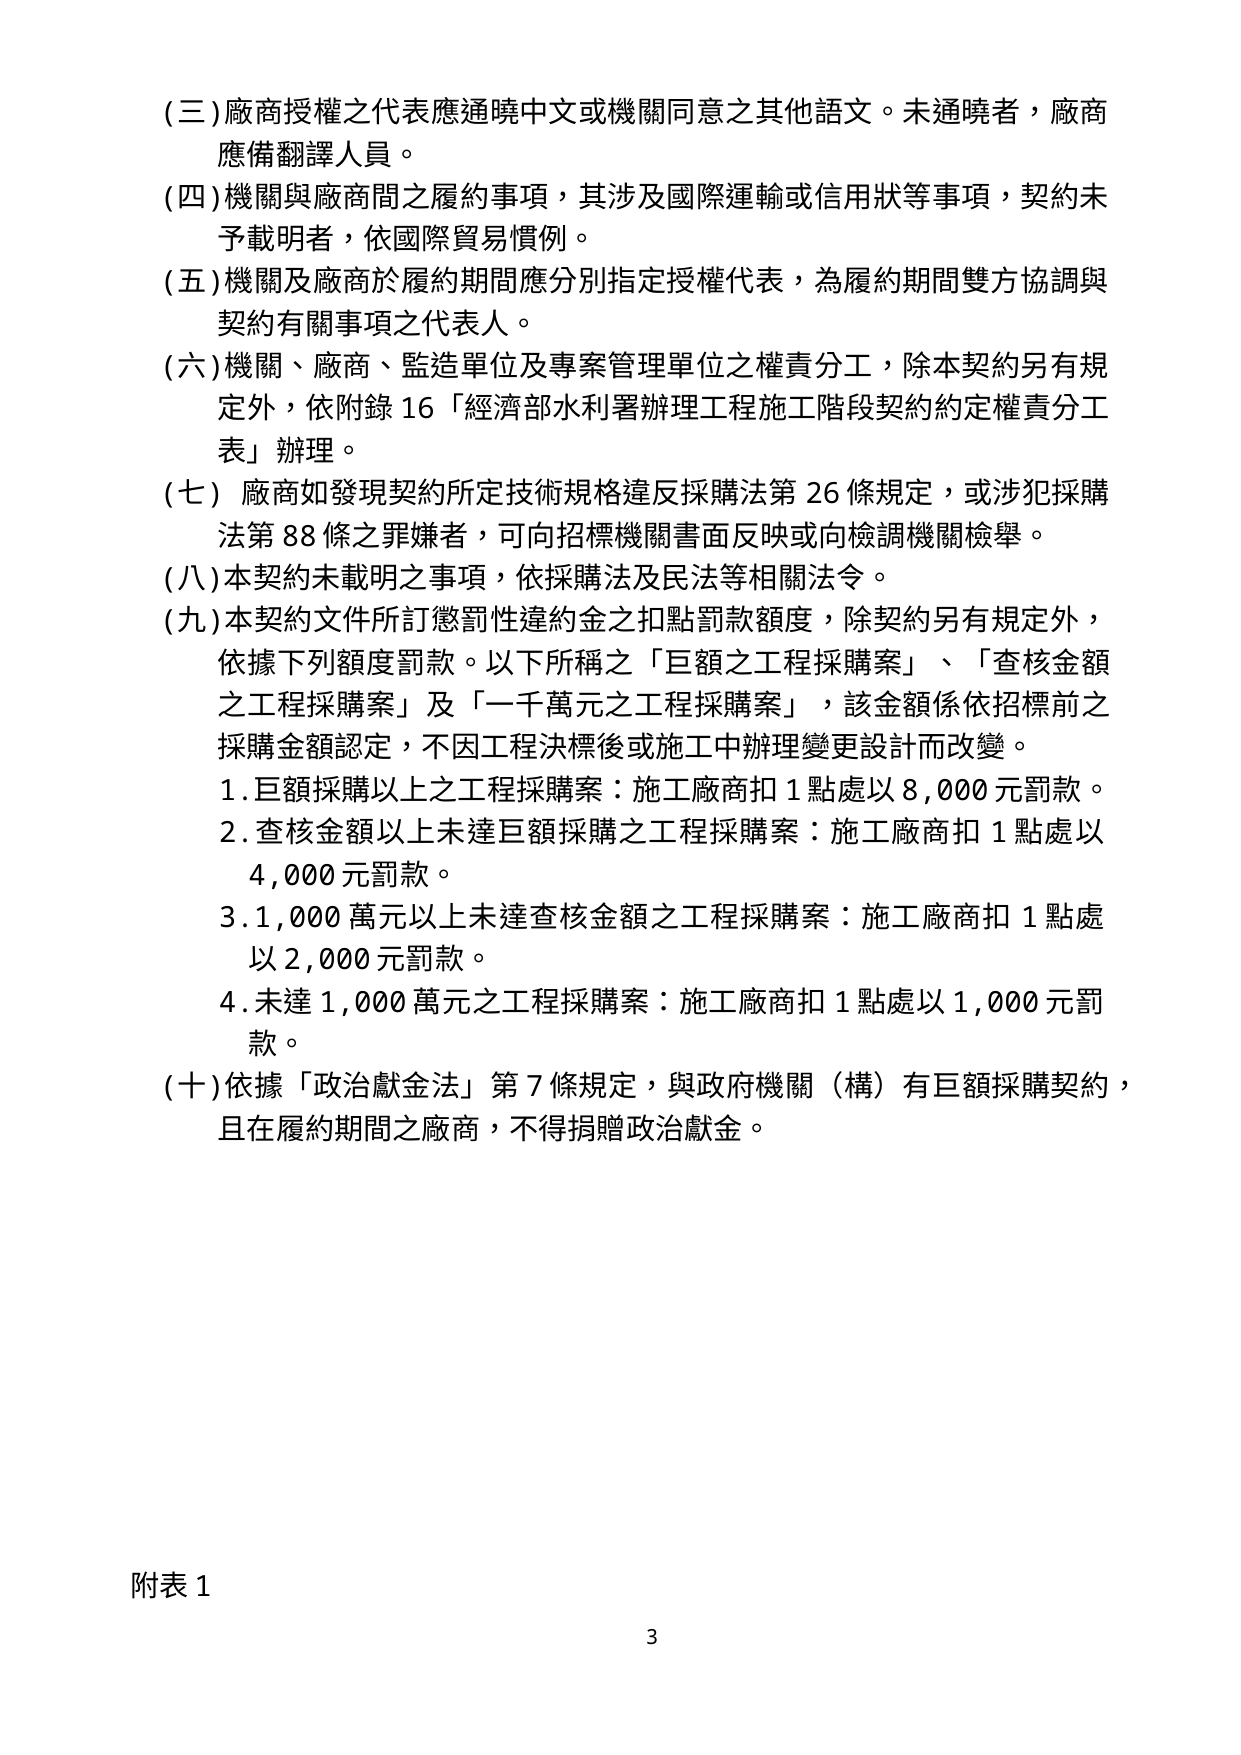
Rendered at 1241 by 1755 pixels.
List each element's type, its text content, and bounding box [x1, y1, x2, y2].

text 2.查核金額以上未達巨額採購之工程採購案：施工廠商扣1點處以4,000元罰款。 [218, 809, 1104, 893]
text (九)本契約文件所訂懲罰性違約金之扣點罰款額度，除契約另有規定外，依據下列額度罰款。以下所稱之「巨額之工程採購案」、「查核金額之工程採購案」及「一千萬元之工程採購案」，該金額係依招標前之採購金額認定，不因工程決標後或施工中辦理變更設計而改變。 [159, 597, 1110, 766]
text 1.巨額採購以上之工程採購案：施工廠商扣1點處以8,000元罰款。 [218, 766, 1104, 809]
text 附表1 [130, 1556, 1110, 1606]
text 4.未達1,000萬元之工程採購案：施工廠商扣1點處以1,000元罰款。 [218, 978, 1104, 1063]
text (十)依據「政治獻金法」第7條規定，與政府機關（構）有巨額採購契約，且在履約期間之廠商，不得捐贈政治獻金。 [159, 1063, 1110, 1148]
text (六)機關、廠商、監造單位及專案管理單位之權責分工，除本契約另有規定外，依附錄16「經濟部水利署辦理工程施工階段契約約定權責分工表」辦理。 [159, 343, 1110, 470]
text (四)機關與廠商間之履約事項，其涉及國際運輸或信用狀等事項，契約未予載明者，依國際貿易慣例。 [159, 173, 1110, 258]
text (五)機關及廠商於履約期間應分別指定授權代表，為履約期間雙方協調與契約有關事項之代表人。 [159, 258, 1110, 343]
text (八)本契約未載明之事項，依採購法及民法等相關法令。 [159, 554, 1110, 597]
text (七) 廠商如發現契約所定技術規格違反採購法第26條規定，或涉犯採購法第88條之罪嫌者，可向招標機關書面反映或向檢調機關檢舉。 [159, 470, 1110, 554]
text (三)廠商授權之代表應通曉中文或機關同意之其他語文。未通曉者，廠商應備翻譯人員。 [159, 89, 1110, 173]
text 3.1,000萬元以上未達查核金額之工程採購案：施工廠商扣1點處以2,000元罰款。 [218, 893, 1104, 978]
